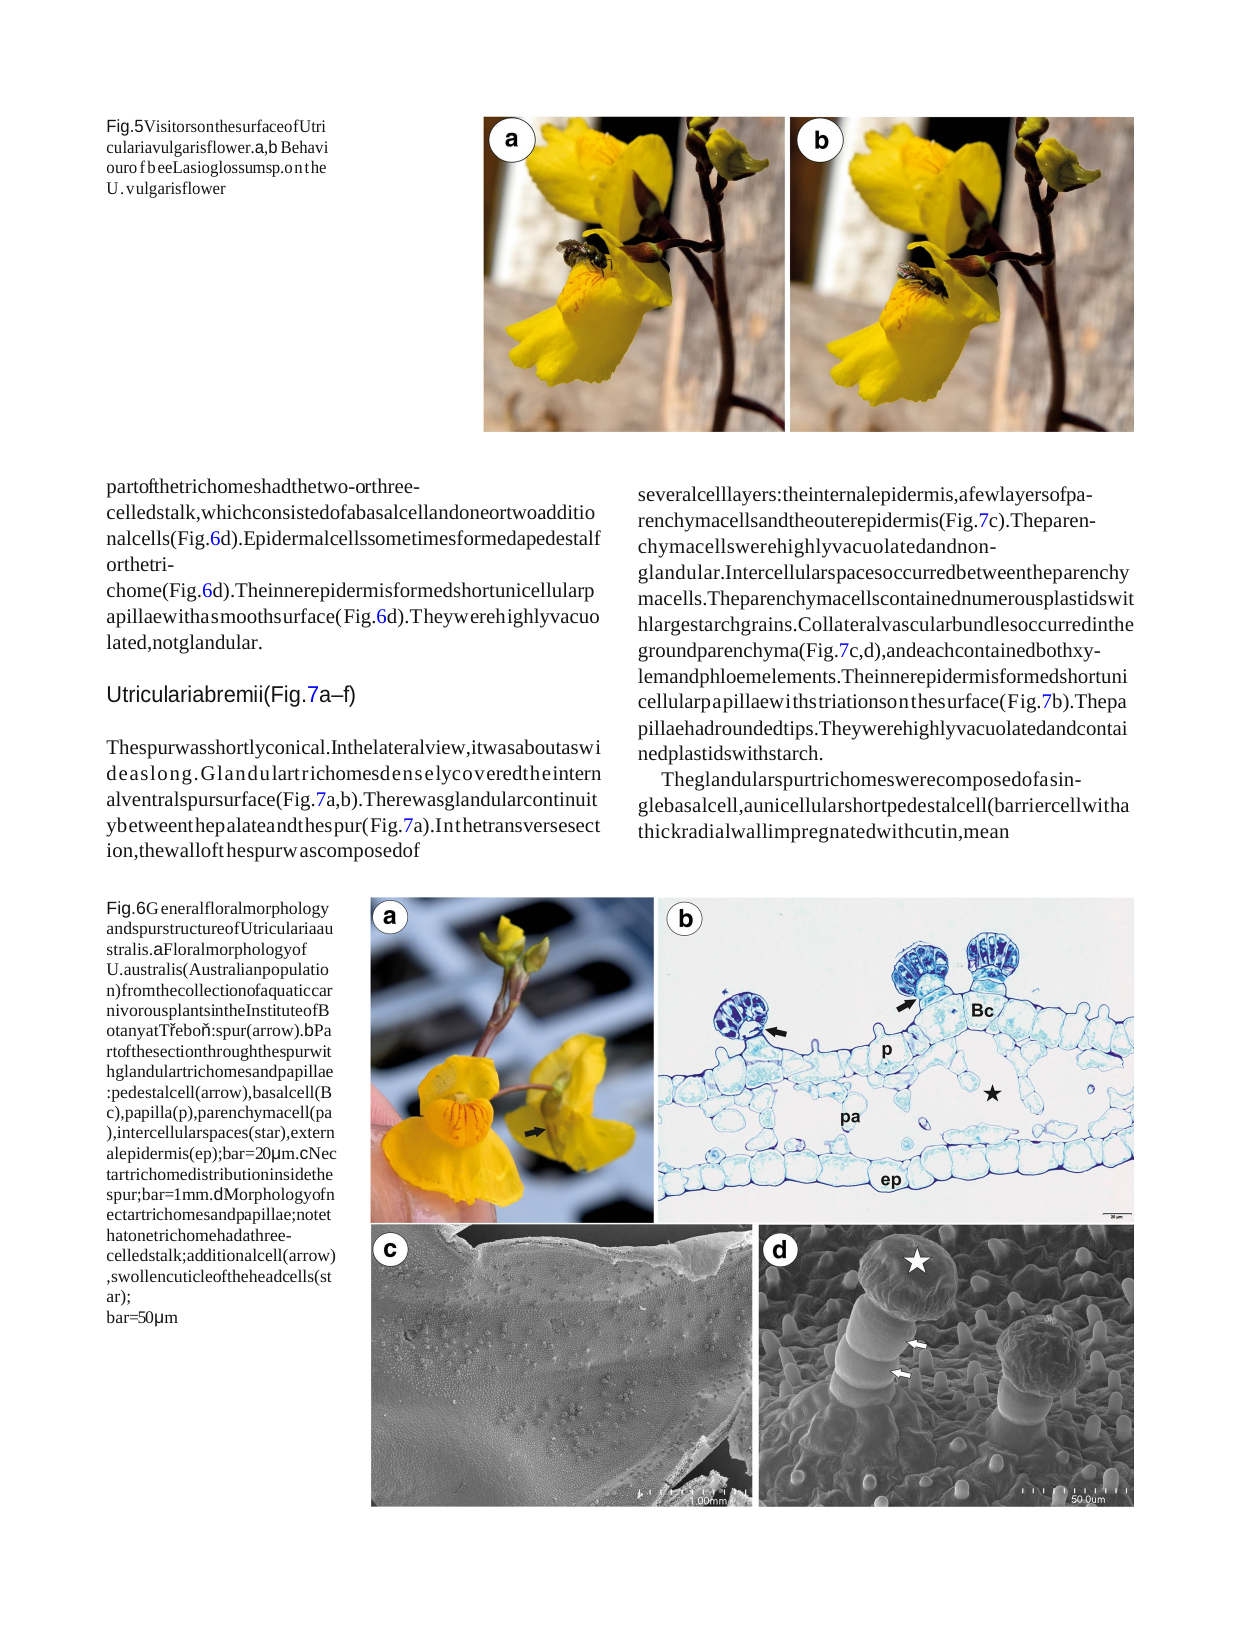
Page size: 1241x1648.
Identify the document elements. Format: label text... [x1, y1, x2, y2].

text partofthetrichomeshadthetwo-orthree-celledstalk,whichconsistedofabasalcellandoneortwoadditionalcells(Fig.6d).Epidermalcellssometimesformedapedestalforthetri-chome(Fig.6d).Theinnerepidermisformedshortunicellularpapillaewithasmoothsurface(Fig.6d).Theywerehighlyvacuolated,notglandular. [106, 474, 602, 654]
picture [483, 116, 1134, 432]
text Fig.6GeneralfloralmorphologyandspurstructureofUtriculariaaustralis.aFloralmorphologyof [106, 897, 337, 959]
text Fig.5VisitorsonthesurfaceofUtriculariavulgarisflower.a,bBehaviourofbeeLasioglossumsp.ontheU.vulgarisflower [106, 116, 328, 198]
text U.australis(Australianpopulation)fromthecollectionofaquaticcarnivorousplantsintheInstituteofBotanyatTřeboň:spur(arrow).bPartofthesectionthroughthespurwithglandulartrichomesandpapillae:pedestalcell(arrow),basalcell(Bc),papilla(p),parenchymacell(pa),intercellularspaces(star),externalepidermis(ep);bar=20μm.cNectartrichomedistributioninsidethespur;bar=1mm.dMorphologyofnectartrichomesandpapillae;notethatonetrichomehadathree-celledstalk;additionalcell(arrow),swollencuticleoftheheadcells(star); [106, 959, 337, 1306]
text Theglandularspurtrichomeswerecomposedofasin-glebasalcell,aunicellularshortpedestalcell(barriercellwithathickradialwallimpregnatedwithcutin,mean [638, 767, 1134, 843]
picture [370, 1327, 1134, 1507]
text severalcelllayers:theinternalepidermis,afewlayersofpa-renchymacellsandtheouterepidermis(Fig.7c).Theparen-chymacellswerehighlyvacuolatedandnon-glandular.Intercellularspacesoccurredbetweentheparenchymacells.Theparenchymacellscontainednumerousplastidswithlargestarchgrains.Collateralvascularbundlesoccurredinthegroundparenchyma(Fig.7c,d),andeachcontainedbothxy-lemandphloemelements.Theinnerepidermisformedshortunicellularpapillaewithstriationsonthesurface(Fig.7b).Thepapillaehadroundedtips.Theywerehighlyvacuolatedandcontainedplastidswithstarch. [638, 482, 1134, 765]
text Thespurwasshortlyconical.Inthelateralview,itwasaboutaswideaslong.Glandulartrichomesdenselycoveredtheinternalventralspursurface(Fig.7a,b).Therewasglandularcontinuitybetweenthepalateandthespur(Fig.7a).Inthetransversesection,thewallofthespurwascomposedof [106, 735, 602, 862]
text bar=50μm [106, 1306, 1146, 1327]
picture [370, 897, 1134, 1306]
subtitle Utriculariabremii(Fig.7a–f) [106, 681, 369, 707]
